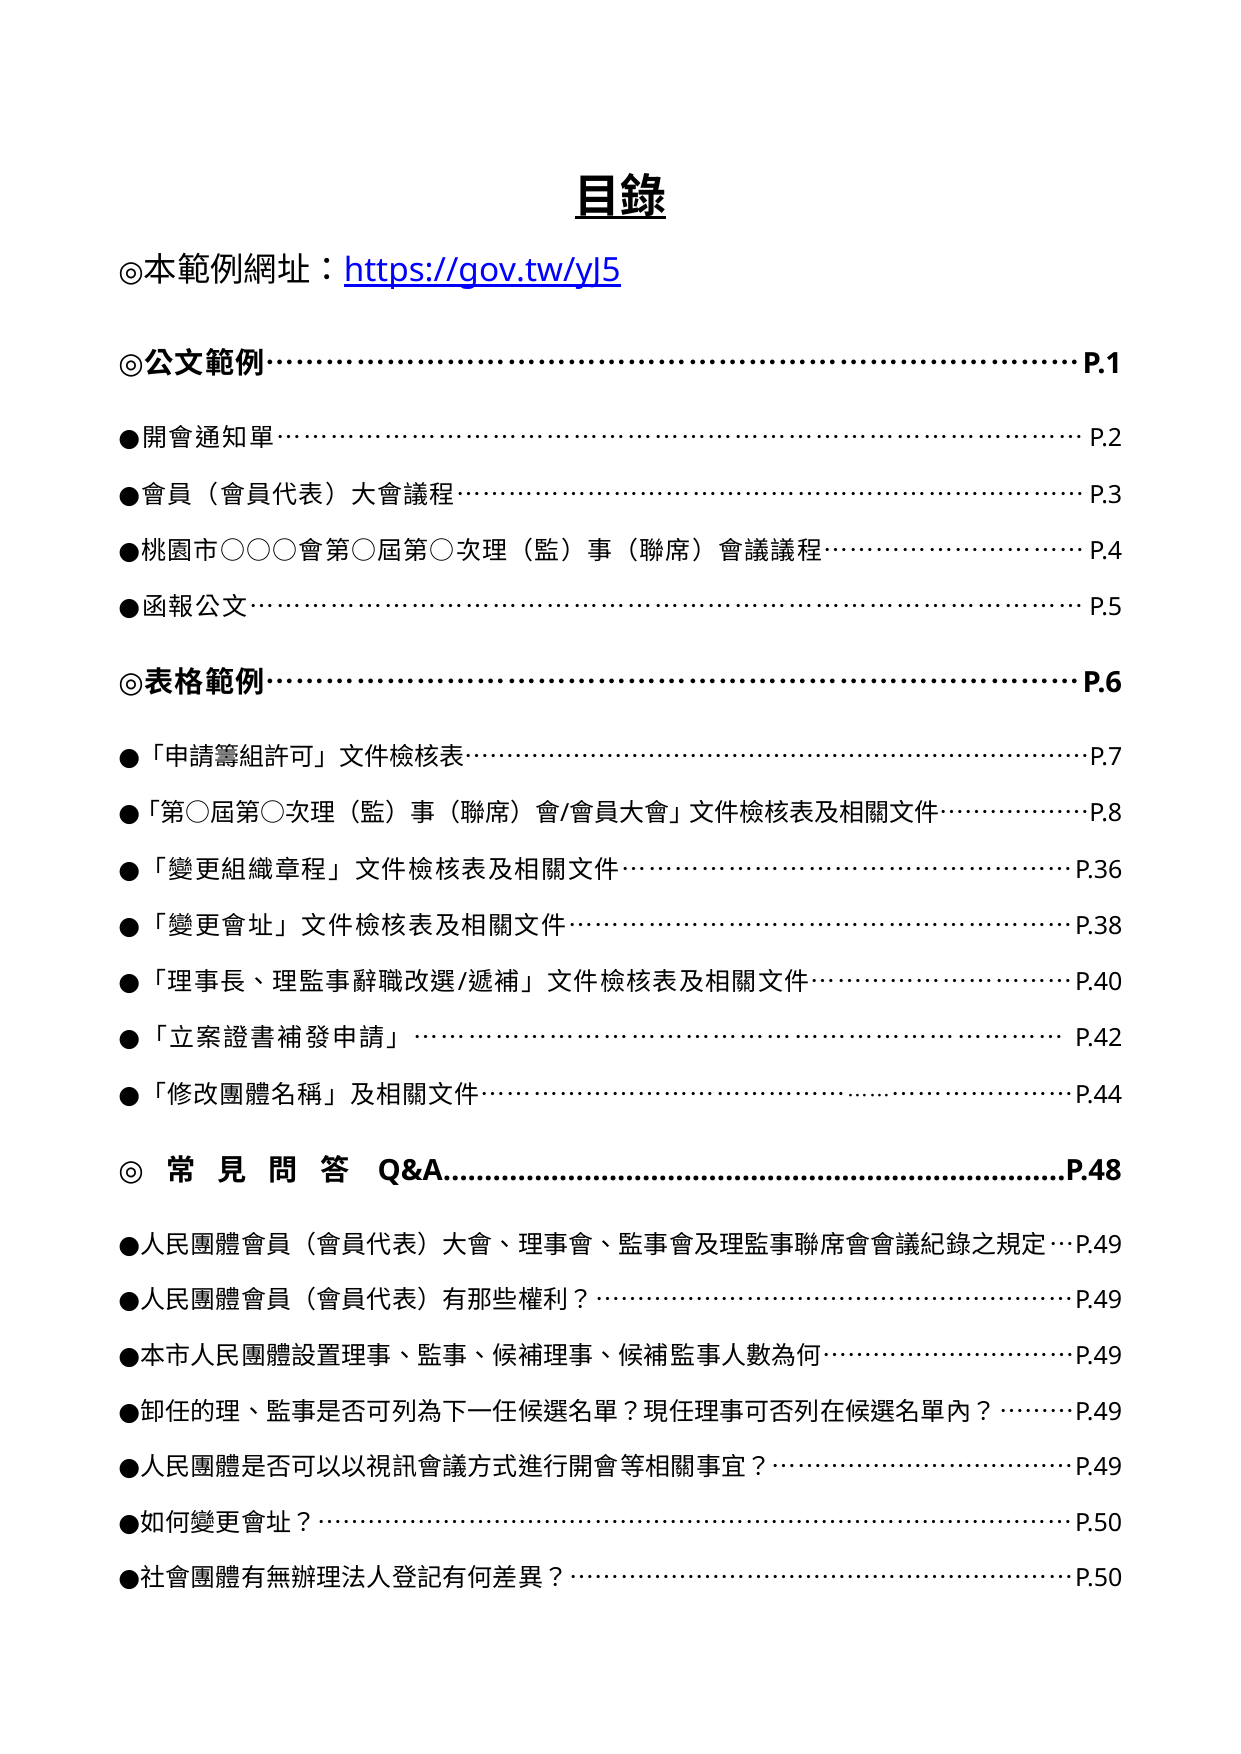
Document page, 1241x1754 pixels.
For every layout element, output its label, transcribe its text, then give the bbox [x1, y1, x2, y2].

text ●「變更會址」文件檢核表及相關文件…………………………………………………P.38 [118, 905, 1122, 942]
text ●「修改團體名稱」及相關文件……………………………………………………………P.44 [118, 1073, 1122, 1111]
text ●桃園市○○○會第○屆第○次理（監）事（聯席）會議議程…………………………P.4 [118, 530, 1122, 567]
text ◎本範例網址：https://gov.tw/yJ5 [118, 230, 1122, 305]
text ●會員（會員代表）大會議程………………………………………………………………P.3 [118, 473, 1122, 511]
text ●本市人民團體設置理事、監事、候補理事、候補監事人數為何…………………………P.49 [118, 1335, 1122, 1372]
text ●人民團體會員（會員代表）大會、理事會、監事會及理監事聯席會會議紀錄之規定…P.49 [118, 1223, 1122, 1261]
text ●「立案證書補發申請」……………………………………………………………… P.42 [118, 1017, 1122, 1055]
text ●「申請籌組許可」文件檢核表…………………………………………………………………P.7 [118, 736, 1122, 773]
text ●人民團體會員（會員代表）有那些權利？…………………………………………………P.49 [118, 1279, 1122, 1317]
text ●函報公文…………………………………………………………………………………P.5 [118, 586, 1122, 623]
text ●卸任的理、監事是否可列為下一任候選名單？現任理事可否列在候選名單內？………P.49 [118, 1390, 1122, 1428]
text 目錄 [118, 155, 1122, 230]
text ◎常見問答Q&A…………………………………………………………………P.48 [118, 1130, 1122, 1205]
text ●「理事長、理監事辭職改選/遞補」文件檢核表及相關文件…………………………P.40 [118, 961, 1122, 998]
text ◎表格範例………………………………………………………………………P.6 [118, 642, 1122, 717]
text ●社會團體有無辦理法人登記有何差異？……………………………………………………P.50 [118, 1557, 1122, 1595]
text ◎公文範例………………………………………………………………………P.1 [118, 323, 1122, 398]
text ●「第○屆第○次理（監）事（聯席）會/會員大會」文件檢核表及相關文件………………P.8 [118, 792, 1122, 830]
text ●人民團體是否可以以視訊會議方式進行開會等相關事宜？………………………………P.49 [118, 1446, 1122, 1483]
text ●「變更組織章程」文件檢核表及相關文件……………………………………………P.36 [118, 848, 1122, 886]
text ●如何變更會址？………………………………………………………………………………P.50 [118, 1502, 1122, 1539]
text ●開會通知單………………………………………………………………………………P.2 [118, 417, 1122, 455]
